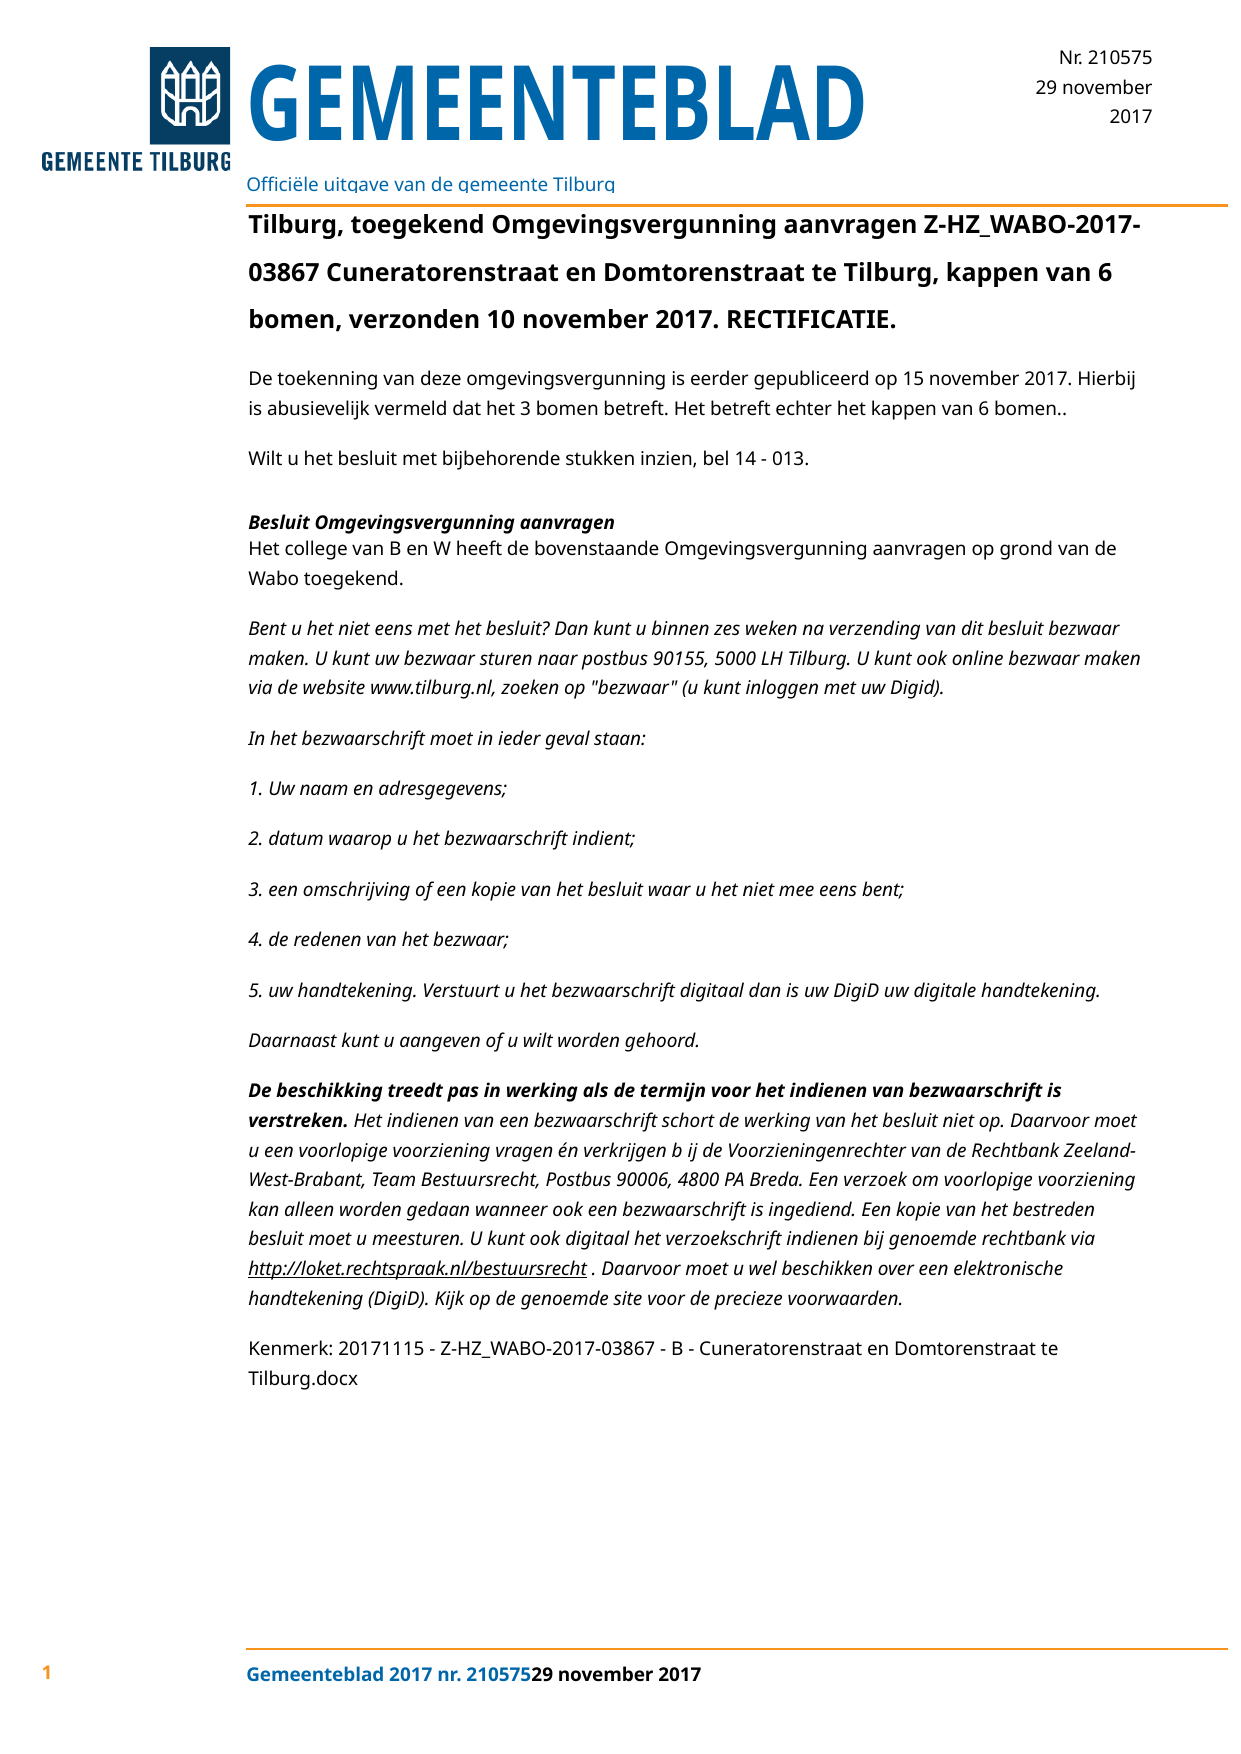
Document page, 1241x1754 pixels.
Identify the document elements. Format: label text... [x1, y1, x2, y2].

text Tilburg, toegekend Omgevingsvergunning aanvragen Z-HZ_WABO-2017-03867 Cuneratorenstraat en Domtorenstraat te Tilburg, kappen van 6 bomen, verzonden 10 november 2017. RECTIFICATIE. [248, 207, 1152, 336]
text Wilt u het besluit met bijbehorende stukken inzien, bel 14 - 013. [248, 446, 1152, 471]
text Daarnaast kunt u aangeven of u wilt worden gehoord. [248, 1027, 1152, 1053]
text In het bezwaarschrift moet in ieder geval staan: [248, 725, 1152, 751]
text 5. uw handtekening. Verstuurt u het bezwaarschrift digitaal dan is uw DigiD uw digitale handtekening. [248, 977, 1152, 1003]
text 2. datum waarop u het bezwaarschrift indient; [248, 826, 1152, 851]
text De toekenning van deze omgevingsvergunning is eerder gepubliceerd op 15 november 2017. Hierbij is abusievelijk vermeld dat het 3 bomen betreft. Het betreft echter het kappen van 6 bomen.. [248, 366, 1152, 421]
text 3. een omschrijving of een kopie van het besluit waar u het niet mee eens bent; [248, 876, 1152, 902]
text 4. de redenen van het bezwaar; [248, 926, 1152, 952]
text Kenmerk: 20171115 - Z-HZ_WABO-2017-03867 - B - Cuneratorenstraat en Domtorenstraat te Tilburg.docx [248, 1335, 1152, 1391]
text 1. Uw naam en adresgegevens; [248, 775, 1152, 801]
picture [41, 47, 231, 172]
text De beschikking treedt pas in werking als de termijn voor het indienen van bezwaarschrift is verstreken. Het indienen van een bezwaarschrift schort de werking van het besluit niet op. Daarvoor moet u een voorlopige voorziening vragen én verkrijgen b ij de Voorzieningenrechter van de Rechtbank Zeeland-West-Brabant, Team Bestuursrecht, Postbus 90006, 4800 PA Breda. Een verzoek om voorlopige voorziening kan alleen worden gedaan wanneer ook een bezwaarschrift is ingediend. Een kopie van het bestreden besluit moet u meesturen. U kunt ook digitaal het verzoekschrift indienen bij genoemde rechtbank via http://loket.rechtspraak.nl/bestuursrecht . Daarvoor moet u wel beschikken over een elektronische handtekening (DigiD). Kijk op de genoemde site voor de precieze voorwaarden. [248, 1078, 1152, 1311]
text Het college van B en W heeft de bovenstaande Omgevingsvergunning aanvragen op grond van de Wabo toegekend. [248, 535, 1152, 591]
text Besluit Omgevingsvergunning aanvragen [248, 509, 1152, 535]
text Bent u het niet eens met het besluit? Dan kunt u binnen zes weken na verzending van dit besluit bezwaar maken. U kunt uw bezwaar sturen naar postbus 90155, 5000 LH Tilburg. U kunt ook online bezwaar maken via de website www.tilburg.nl, zoeken op "bezwaar" (u kunt inloggen met uw Digid). [248, 615, 1152, 700]
